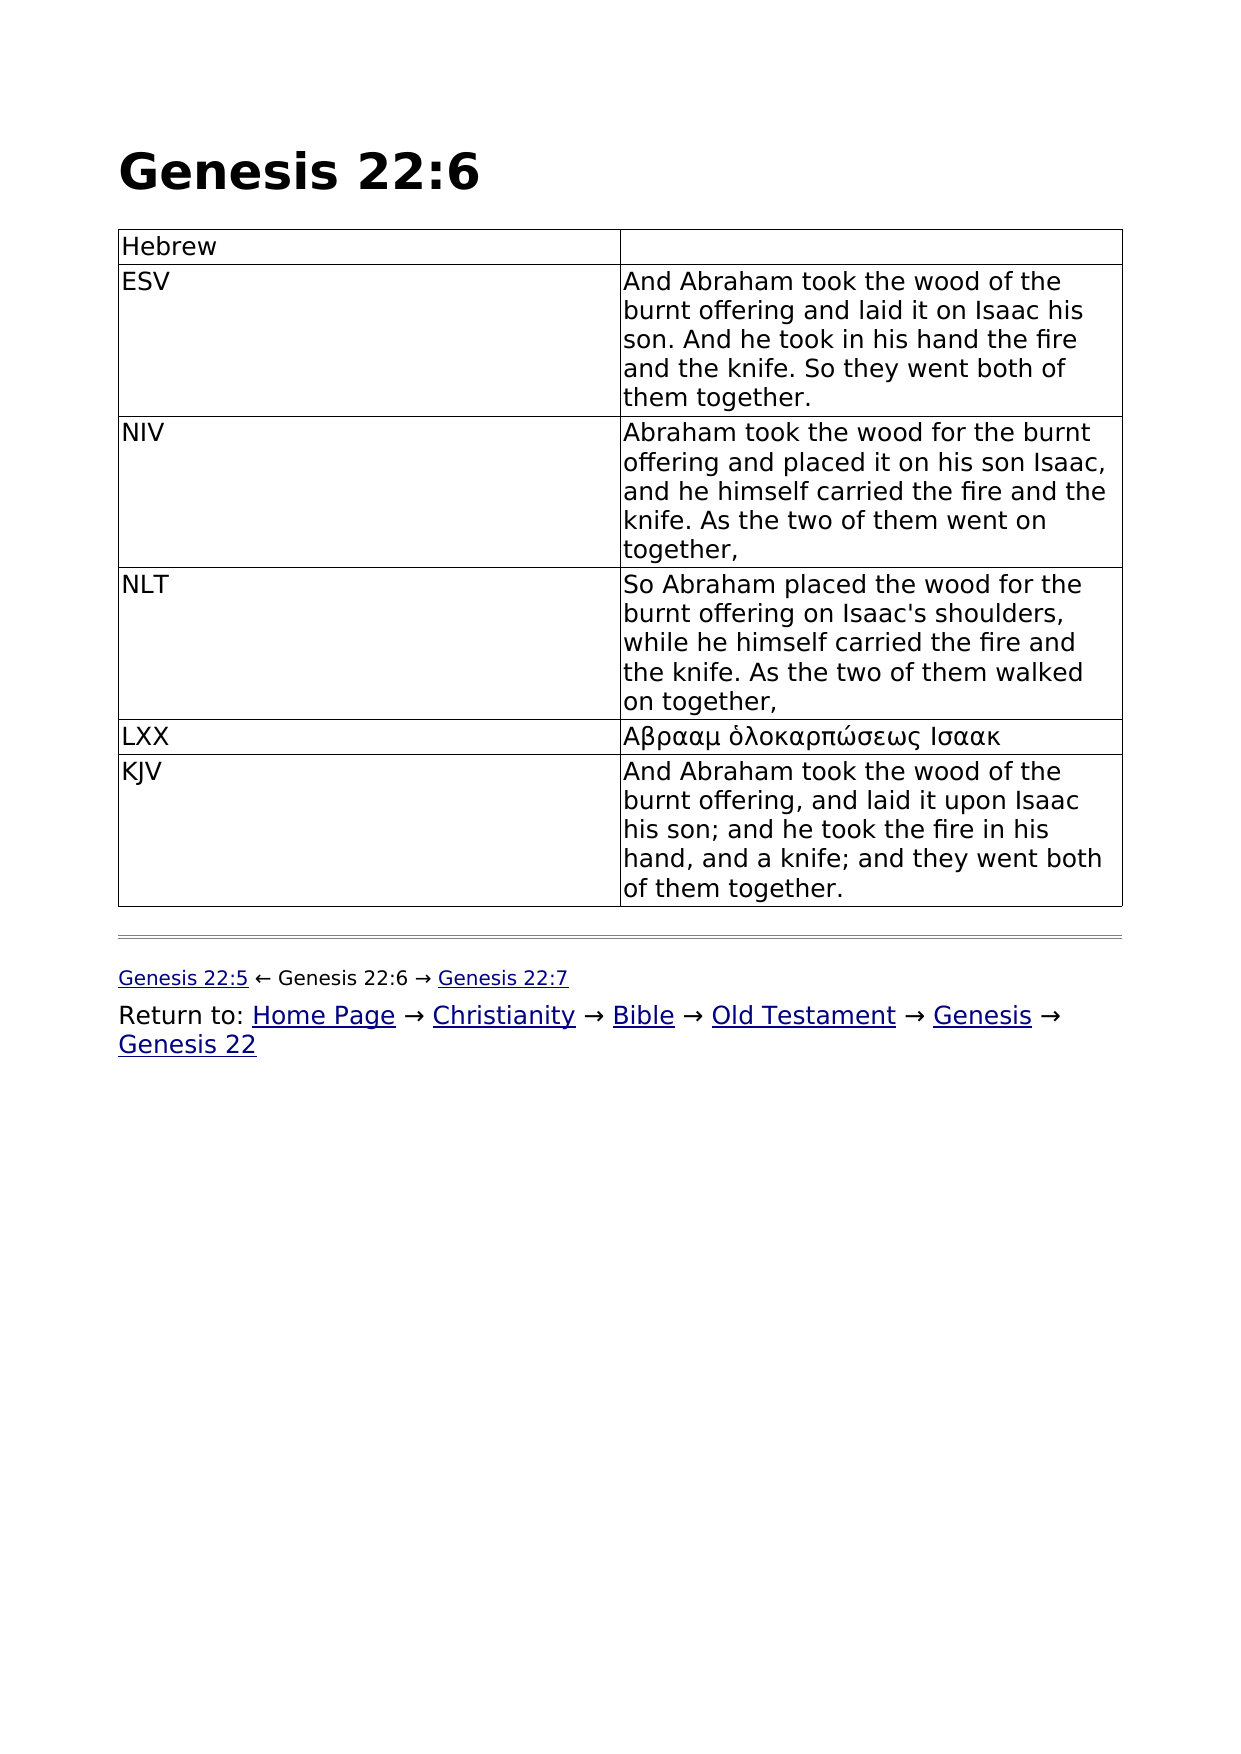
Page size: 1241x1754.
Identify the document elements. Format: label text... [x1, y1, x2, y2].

table_cell And Abraham took the wood of the burnt offering and laid it on Isaac his son. And he took in his hand the fire and the knife. So they went both of them together. [621, 265, 1122, 416]
table_cell NLT [119, 568, 620, 719]
text Genesis 22:5 ← Genesis 22:6 → Genesis 22:7 [118, 967, 1122, 1001]
table_cell ESV [119, 265, 620, 416]
table_cell KJV [119, 755, 620, 906]
text Return to: Home Page → Christianity → Bible → Old Testament → Genesis → Genesis 22 [118, 1001, 1122, 1059]
subtitle Genesis 22:6 [118, 143, 1122, 201]
table_cell Αβρααμ ὁλοκαρπώσεως Ισαακ [621, 720, 1122, 754]
table_header Hebrew [119, 230, 620, 264]
table_cell NIV [119, 417, 620, 567]
table_cell So Abraham placed the wood for the burnt offering on Isaac's shoulders, while he himself carried the fire and the knife. As the two of them walked on together, [621, 568, 1122, 719]
table_cell Abraham took the wood for the burnt offering and placed it on his son Isaac, and he himself carried the fire and the knife. As the two of them went on together, [621, 417, 1122, 567]
table_cell LXX [119, 720, 620, 754]
table_cell And Abraham took the wood of the burnt offering, and laid it upon Isaac his son; and he took the fire in his hand, and a knife; and they went both of them together. [621, 755, 1122, 906]
table_header [621, 230, 1122, 264]
